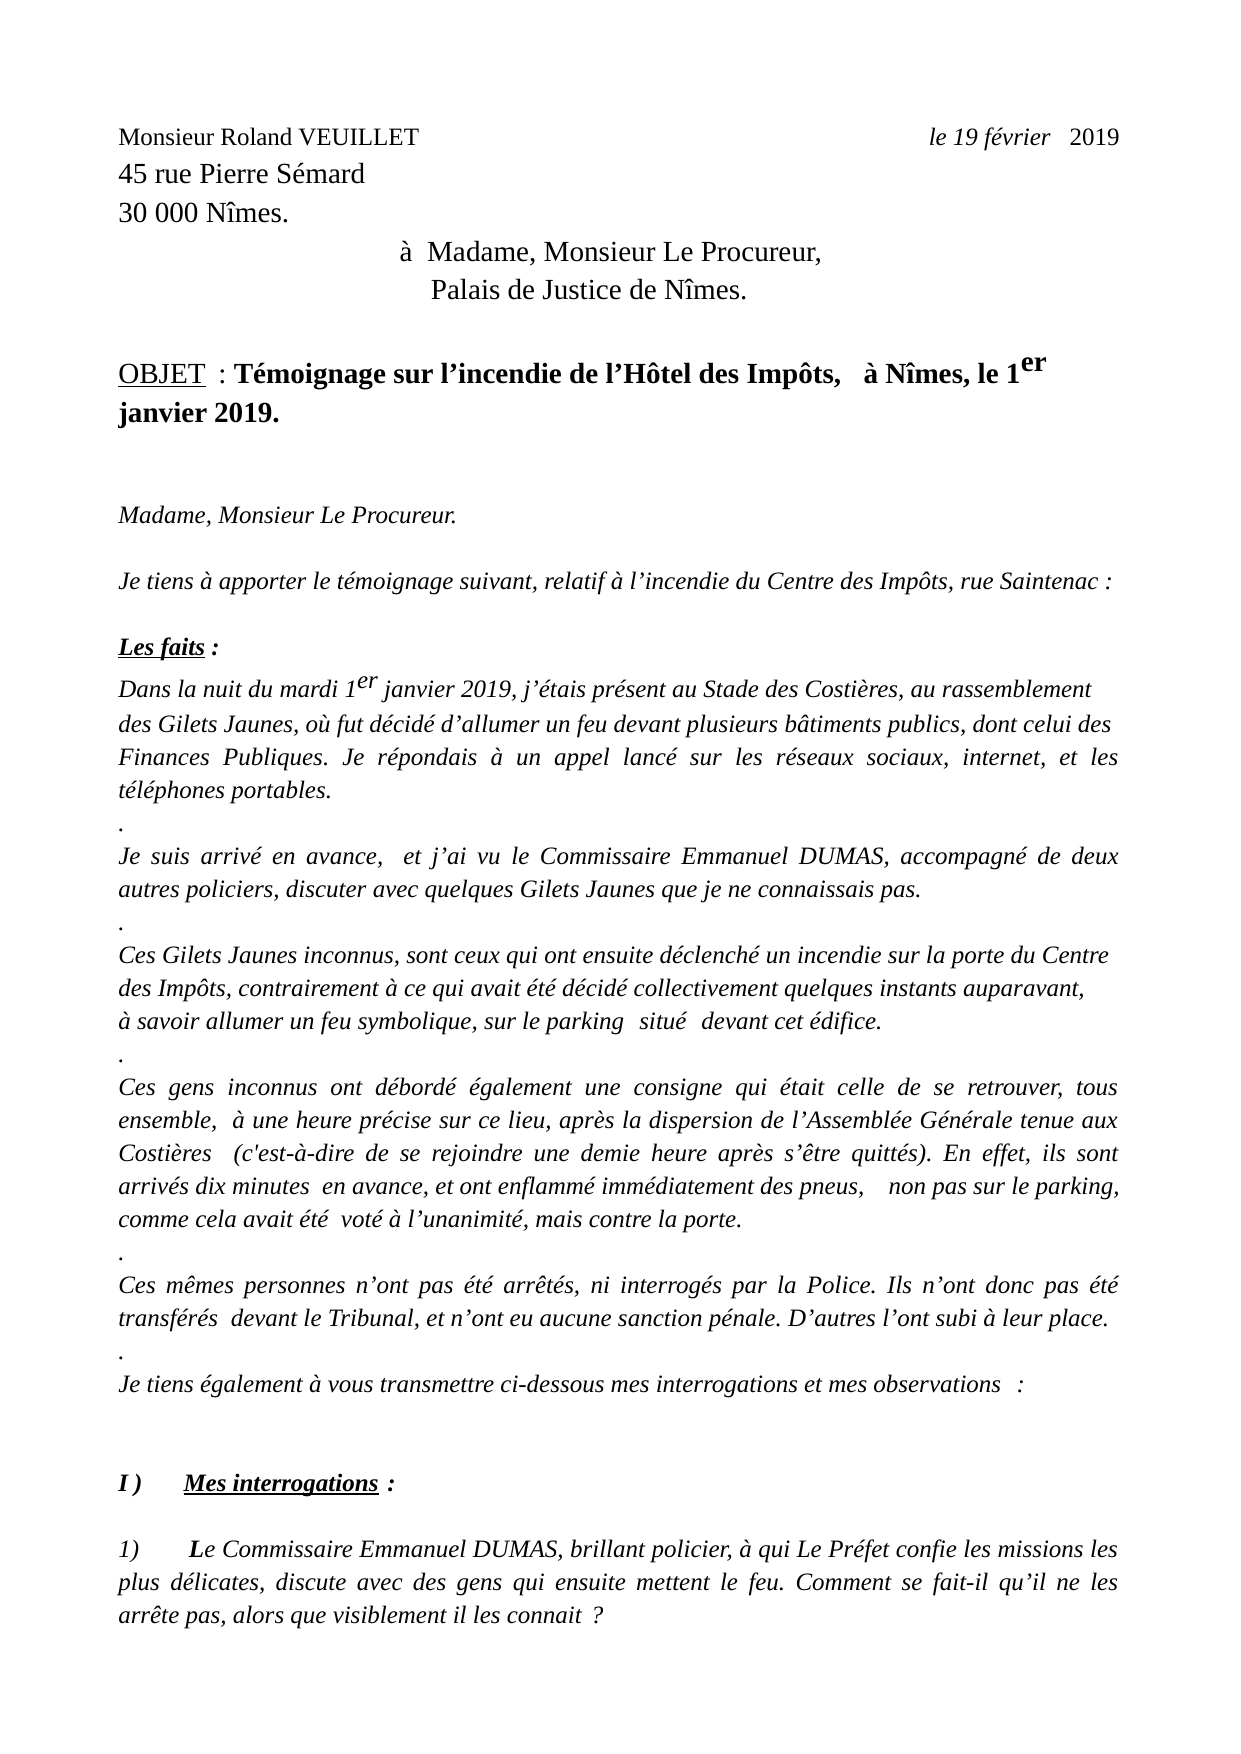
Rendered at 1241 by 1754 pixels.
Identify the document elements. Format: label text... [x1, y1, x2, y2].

text . [118, 1039, 1122, 1068]
text 45 rue Pierre Sémard [118, 157, 1122, 190]
text I ) Mes interrogations : [118, 1468, 1122, 1497]
text à savoir allumer un feu symbolique, sur le parking situé devant cet édifice. [118, 1006, 1122, 1035]
text Je tiens également à vous transmettre ci-dessous mes interrogations et mes observations : [118, 1369, 1122, 1398]
text Monsieur Roland VEUILLET le 19 février 2019 [118, 118, 1122, 152]
text Finances Publiques. Je répondais à un appel lancé sur les réseaux sociaux, internet, et les téléphones portables. [118, 742, 1122, 803]
text des Impôts, contrairement à ce qui avait été décidé collectivement quelques instants auparavant, [118, 973, 1122, 1002]
text Les faits : [118, 632, 1122, 661]
text Palais de Justice de Nîmes. [118, 272, 1122, 306]
text . [118, 907, 1122, 936]
text Ces mêmes personnes n’ont pas été arrêtés, ni interrogés par la Police. Ils n’ont donc pas été transférés devant le Tribunal, et n’ont eu aucune sanction pénale. D’autres l’ont subi à leur place. [118, 1270, 1122, 1332]
text Je suis arrivé en avance, et j’ai vu le Commissaire Emmanuel DUMAS, accompagné de deux autres policiers, discuter avec quelques Gilets Jaunes que je ne connaissais pas. [118, 841, 1122, 903]
text Madame, Monsieur Le Procureur. [118, 500, 1122, 528]
text . [118, 808, 1122, 837]
text 30 000 Nîmes. [118, 195, 1122, 229]
text 1) Le Commissaire Emmanuel DUMAS, brillant policier, à qui Le Préfet confie les missions les plus délicates, discute avec des gens qui ensuite mettent le feu. Comment se fait-il qu’il ne les arrête pas, alors que visiblement il les connait ? [118, 1534, 1122, 1629]
text Ces gens inconnus ont débordé également une consigne qui était celle de se retrouver, tous ensemble, à une heure précise sur ce lieu, après la dispersion de l’Assemblée Générale tenue aux Costières (c'est-à-dire de se rejoindre une demie heure après s’être quittés). En effet, ils sont arrivés dix minutes en avance, et ont enflammé immédiatement des pneus, non pas sur le parking, comme cela avait été voté à l’unanimité, mais contre la porte. [118, 1072, 1122, 1233]
text des Gilets Jaunes, où fut décidé d’allumer un feu devant plusieurs bâtiments publics, dont celui des [118, 709, 1122, 737]
text . [118, 1336, 1122, 1365]
text Je tiens à apporter le témoignage suivant, relatif à l’incendie du Centre des Impôts, rue Saintenac : [118, 566, 1122, 594]
text OBJET : Témoignage sur l’incendie de l’Hôtel des Impôts, à Nîmes, le 1er janvier 2019. [118, 344, 1122, 429]
text . [118, 1237, 1122, 1266]
text Ces Gilets Jaunes inconnus, sont ceux qui ont ensuite déclenché un incendie sur la porte du Centre [118, 940, 1122, 969]
text à Madame, Monsieur Le Procureur, [118, 234, 1122, 267]
text Dans la nuit du mardi 1er janvier 2019, j’étais présent au Stade des Costières, au rassemblement [118, 665, 1122, 703]
